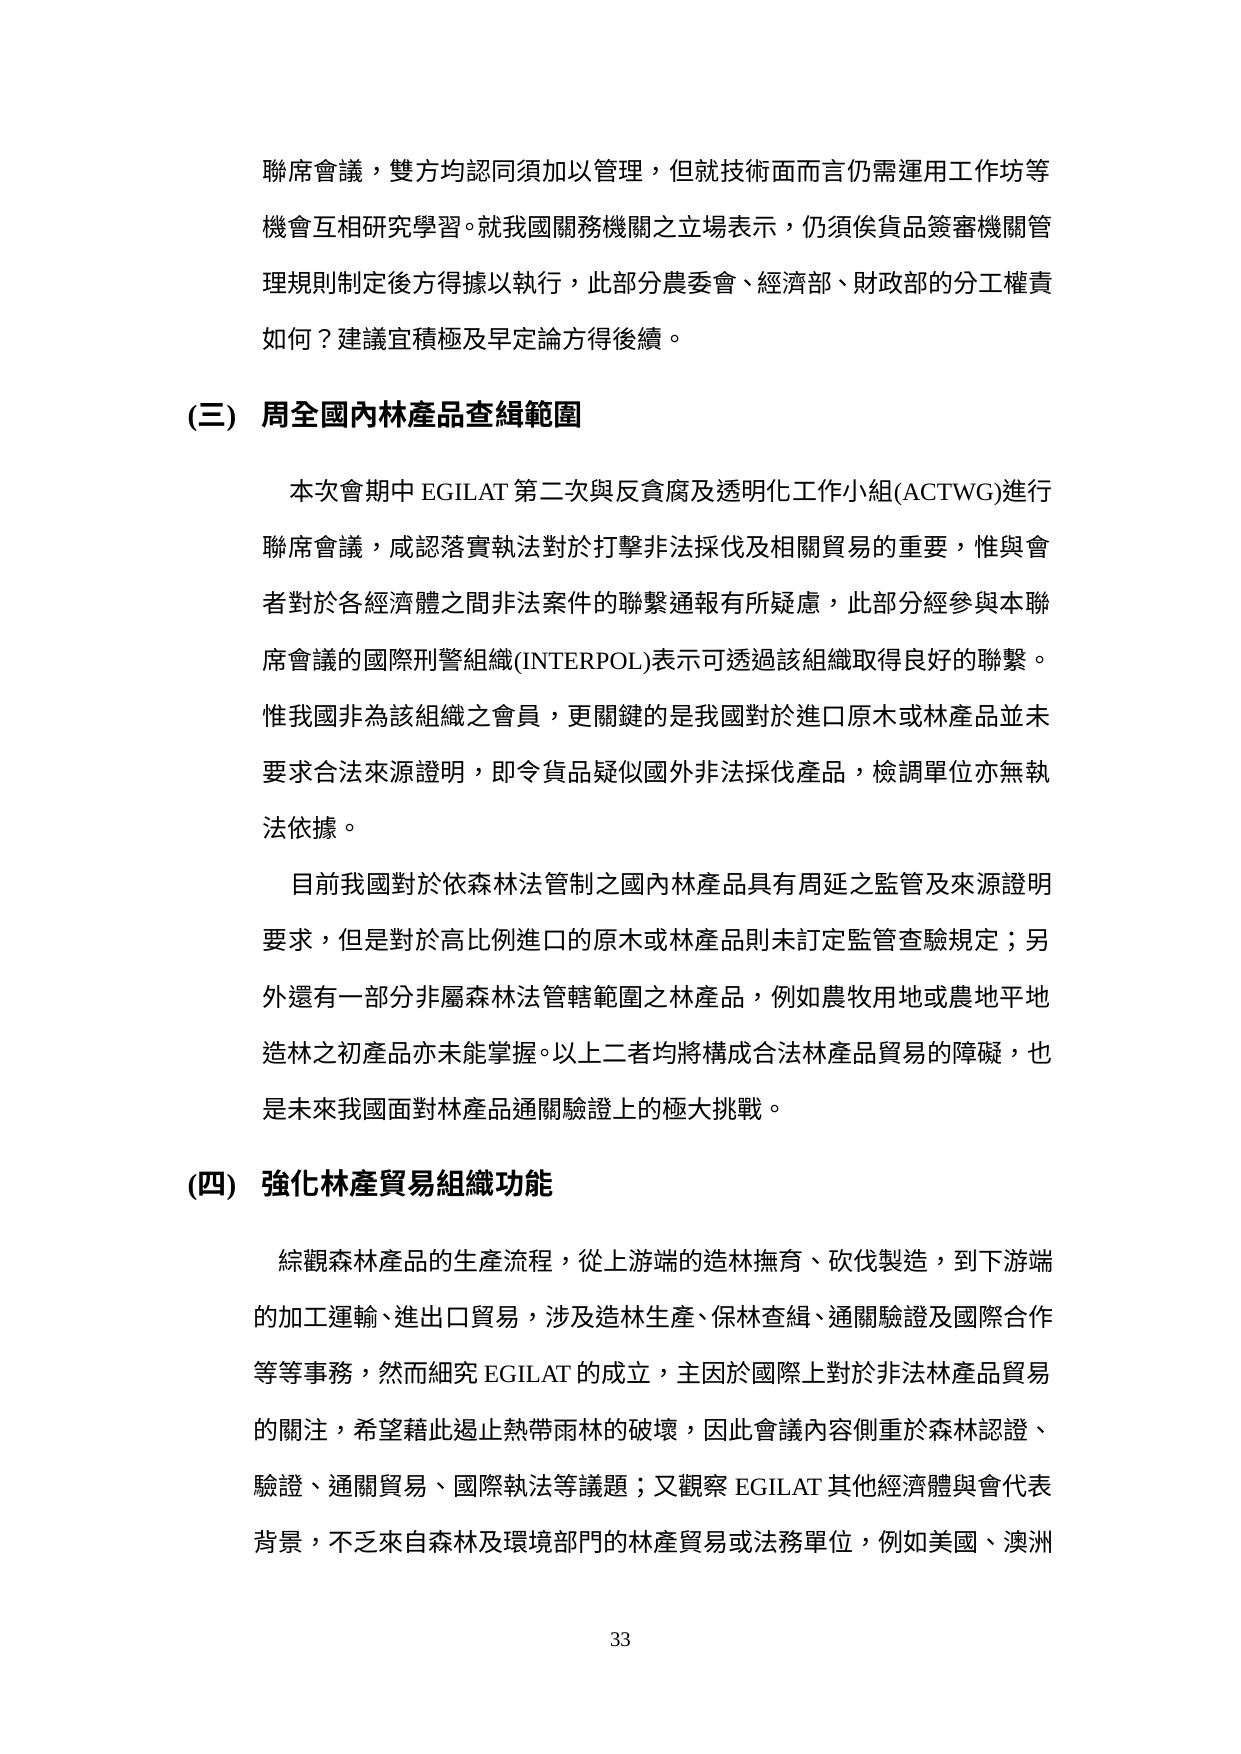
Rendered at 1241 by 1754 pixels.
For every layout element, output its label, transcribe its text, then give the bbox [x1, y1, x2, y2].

text 聯席會議，雙方均認同須加以管理，但就技術面而言仍需運用工作坊等機會互相研究學習。就我國關務機關之立場表示，仍須俟貨品簽審機關管理規則制定後方得據以執行，此部分農委會、經濟部、財政部的分工權責如何？建議宜積極及早定論方得後續。 [262, 150, 1053, 357]
list 周全國內林產品查緝範圍 [187, 375, 1053, 450]
text 本次會期中EGILAT第二次與反貪腐及透明化工作小組(ACTWG)進行聯席會議，咸認落實執法對於打擊非法採伐及相關貿易的重要，惟與會者對於各經濟體之間非法案件的聯繫通報有所疑慮，此部分經參與本聯席會議的國際刑警組織(INTERPOL)表示可透過該組織取得良好的聯繫。惟我國非為該組織之會員，更關鍵的是我國對於進口原木或林產品並未要求合法來源證明，即令貨品疑似國外非法採伐產品，檢調單位亦無執法依據。 [262, 471, 1053, 846]
text 綜觀森林產品的生產流程，從上游端的造林撫育、砍伐製造，到下游端的加工運輸、進出口貿易，涉及造林生產、保林查緝、通關驗證及國際合作等等事務，然而細究EGILAT的成立，主因於國際上對於非法林產品貿易的關注，希望藉此遏止熱帶雨林的破壞，因此會議內容側重於森林認證、驗證、通關貿易、國際執法等議題；又觀察EGILAT其他經濟體與會代表背景，不乏來自森林及環境部門的林產貿易或法務單位，例如美國、澳洲、加拿大、智利、日本、韓國、印尼，馬來西亞等，對於跨領域之專業較能掌握。反觀我國林產職司單位常自限於國有林範圍，而林產品進出口貿易又分屬於經濟部管轄，彼此分流互不結合，無會前研商交流，亦甚少聯席與會，對於我國參與EGILAT事務大大不利。EGILAT畢竟仍以森林及林產品為主體，因此建議在目前我國行政組織尚無法變革之下，宜由林業林產單位通盤掌握，強化林產貿易相關事務為宜。 [253, 1241, 1053, 1559]
list 強化林產貿易組織功能 [187, 1144, 1053, 1219]
text 目前我國對於依森林法管制之國內林產品具有周延之監管及來源證明要求，但是對於高比例進口的原木或林產品則未訂定監管查驗規定；另外還有一部分非屬森林法管轄範圍之林產品，例如農牧用地或農地平地造林之初產品亦未能掌握。以上二者均將構成合法林產品貿易的障礙，也是未來我國面對林產品通關驗證上的極大挑戰。 [262, 864, 1053, 1126]
